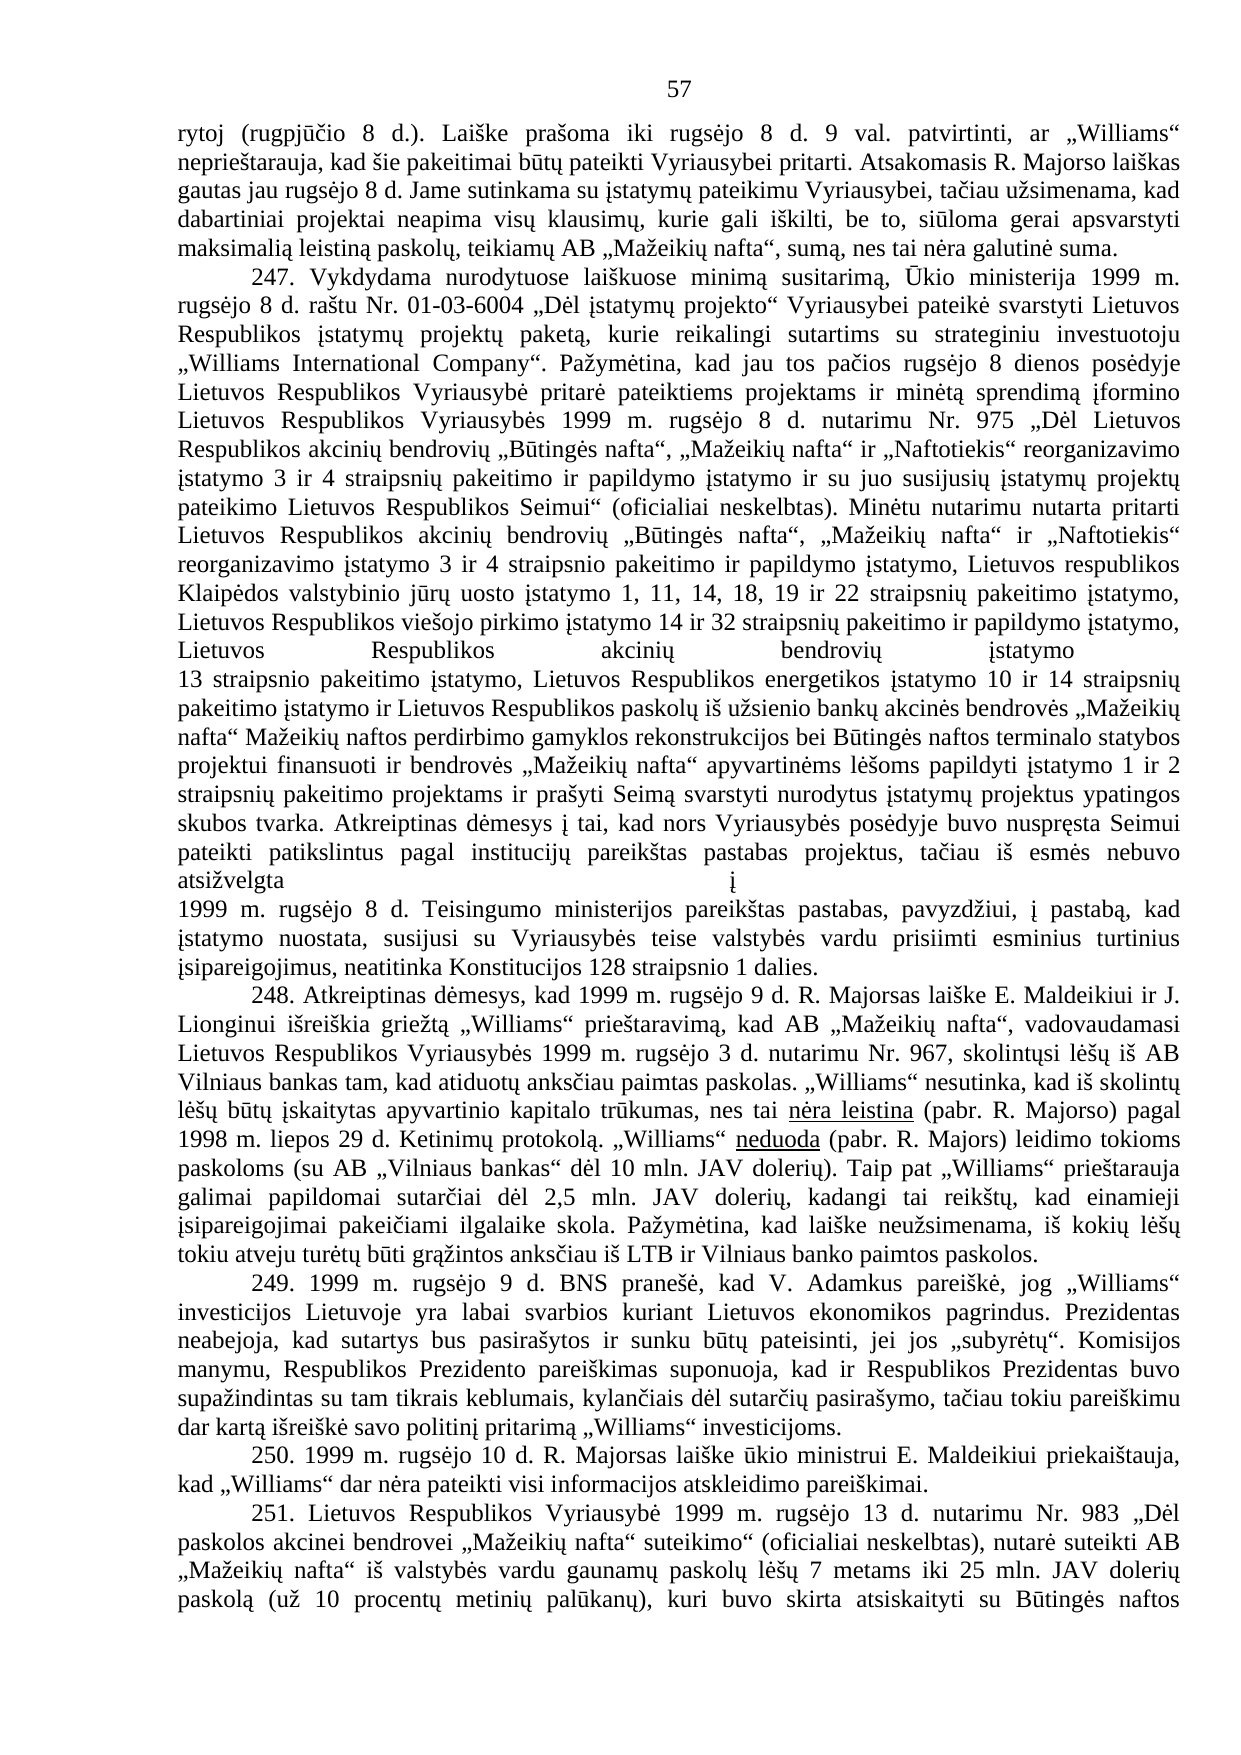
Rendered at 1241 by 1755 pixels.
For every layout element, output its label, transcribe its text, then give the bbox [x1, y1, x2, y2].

text 248. Atkreiptinas dėmesys, kad 1999 m. rugsėjo 9 d. R. Majorsas laiške E. Maldeikiui ir J. Lionginui išreiškia griežtą „Williams“ prieštaravimą, kad AB „Mažeikių nafta“, vadovaudamasi Lietuvos Respublikos Vyriausybės 1999 m. rugsėjo 3 d. nutarimu Nr. 967, skolintųsi lėšų iš AB Vilniaus bankas tam, kad atiduotų anksčiau paimtas paskolas. „Williams“ nesutinka, kad iš skolintų lėšų būtų įskaitytas apyvartinio kapitalo trūkumas, nes tai nėra leistina (pabr. R. Majorso) pagal 1998 m. liepos 29 d. Ketinimų protokolą. „Williams“ neduoda (pabr. R. Majors) leidimo tokioms paskoloms (su AB „Vilniaus bankas“ dėl 10 mln. JAV dolerių). Taip pat „Williams“ prieštarauja galimai papildomai sutarčiai dėl 2,5 mln. JAV dolerių, kadangi tai reikštų, kad einamieji įsipareigojimai pakeičiami ilgalaike skola. Pažymėtina, kad laiške neužsimenama, iš kokių lėšų tokiu atveju turėtų būti grąžintos anksčiau iš LTB ir Vilniaus banko paimtos paskolos. [177, 981, 1181, 1268]
text 249. 1999 m. rugsėjo 9 d. BNS pranešė, kad V. Adamkus pareiškė, jog „Williams“ investicijos Lietuvoje yra labai svarbios kuriant Lietuvos ekonomikos pagrindus. Prezidentas neabejoja, kad sutartys bus pasirašytos ir sunku būtų pateisinti, jei jos „subyrėtų“. Komisijos manymu, Respublikos Prezidento pareiškimas suponuoja, kad ir Respublikos Prezidentas buvo supažindintas su tam tikrais keblumais, kylančiais dėl sutarčių pasirašymo, tačiau tokiu pareiškimu dar kartą išreiškė savo politinį pritarimą „Williams“ investicijoms. [177, 1268, 1181, 1441]
text 247. Vykdydama nurodytuose laiškuose minimą susitarimą, Ūkio ministerija 1999 m. rugsėjo 8 d. raštu Nr. 01-03-6004 „Dėl įstatymų projekto“ Vyriausybei pateikė svarstyti Lietuvos Respublikos įstatymų projektų paketą, kurie reikalingi sutartims su strateginiu investuotoju „Williams International Company“. Pažymėtina, kad jau tos pačios rugsėjo 8 dienos posėdyje Lietuvos Respublikos Vyriausybė pritarė pateiktiems projektams ir minėtą sprendimą įformino Lietuvos Respublikos Vyriausybės 1999 m. rugsėjo 8 d. nutarimu Nr. 975 „Dėl Lietuvos Respublikos akcinių bendrovių „Būtingės nafta“, „Mažeikių nafta“ ir „Naftotiekis“ reorganizavimo įstatymo 3 ir 4 straipsnių pakeitimo ir papildymo įstatymo ir su juo susijusių įstatymų projektų pateikimo Lietuvos Respublikos Seimui“ (oficialiai neskelbtas). Minėtu nutarimu nutarta pritarti Lietuvos Respublikos akcinių bendrovių „Būtingės nafta“, „Mažeikių nafta“ ir „Naftotiekis“ reorganizavimo įstatymo 3 ir 4 straipsnio pakeitimo ir papildymo įstatymo, Lietuvos respublikos Klaipėdos valstybinio jūrų uosto įstatymo 1, 11, 14, 18, 19 ir 22 straipsnių pakeitimo įstatymo, Lietuvos Respublikos viešojo pirkimo įstatymo 14 ir 32 straipsnių pakeitimo ir papildymo įstatymo, Lietuvos Respublikos akcinių bendrovių įstatymo 13 straipsnio pakeitimo įstatymo, Lietuvos Respublikos energetikos įstatymo 10 ir 14 straipsnių pakeitimo įstatymo ir Lietuvos Respublikos paskolų iš užsienio bankų akcinės bendrovės „Mažeikių nafta“ Mažeikių naftos perdirbimo gamyklos rekonstrukcijos bei Būtingės naftos terminalo statybos projektui finansuoti ir bendrovės „Mažeikių nafta“ apyvartinėms lėšoms papildyti įstatymo 1 ir 2 straipsnių pakeitimo projektams ir prašyti Seimą svarstyti nurodytus įstatymų projektus ypatingos skubos tvarka. Atkreiptinas dėmesys į tai, kad nors Vyriausybės posėdyje buvo nuspręsta Seimui pateikti patikslintus pagal institucijų pareikštas pastabas projektus, tačiau iš esmės nebuvo atsižvelgta į 1999 m. rugsėjo 8 d. Teisingumo ministerijos pareikštas pastabas, pavyzdžiui, į pastabą, kad įstatymo nuostata, susijusi su Vyriausybės teise valstybės vardu prisiimti esminius turtinius įsipareigojimus, neatitinka Konstitucijos 128 straipsnio 1 dalies. [177, 262, 1181, 981]
text rytoj (rugpjūčio 8 d.). Laiške prašoma iki rugsėjo 8 d. 9 val. patvirtinti, ar „Williams“ neprieštarauja, kad šie pakeitimai būtų pateikti Vyriausybei pritarti. Atsakomasis R. Majorso laiškas gautas jau rugsėjo 8 d. Jame sutinkama su įstatymų pateikimu Vyriausybei, tačiau užsimenama, kad dabartiniai projektai neapima visų klausimų, kurie gali iškilti, be to, siūloma gerai apsvarstyti maksimalią leistiną paskolų, teikiamų AB „Mažeikių nafta“, sumą, nes tai nėra galutinė suma. [177, 118, 1181, 262]
text 251. Lietuvos Respublikos Vyriausybė 1999 m. rugsėjo 13 d. nutarimu Nr. 983 „Dėl paskolos akcinei bendrovei „Mažeikių nafta“ suteikimo“ (oficialiai neskelbtas), nutarė suteikti AB „Mažeikių nafta“ iš valstybės vardu gaunamų paskolų lėšų 7 metams iki 25 mln. JAV dolerių paskolą (už 10 procentų metinių palūkanų), kuri buvo skirta atsiskaityti su Būtingės naftos [177, 1498, 1181, 1613]
text 250. 1999 m. rugsėjo 10 d. R. Majorsas laiške ūkio ministrui E. Maldeikiui priekaištauja, kad „Williams“ dar nėra pateikti visi informacijos atskleidimo pareiškimai. [177, 1441, 1181, 1498]
